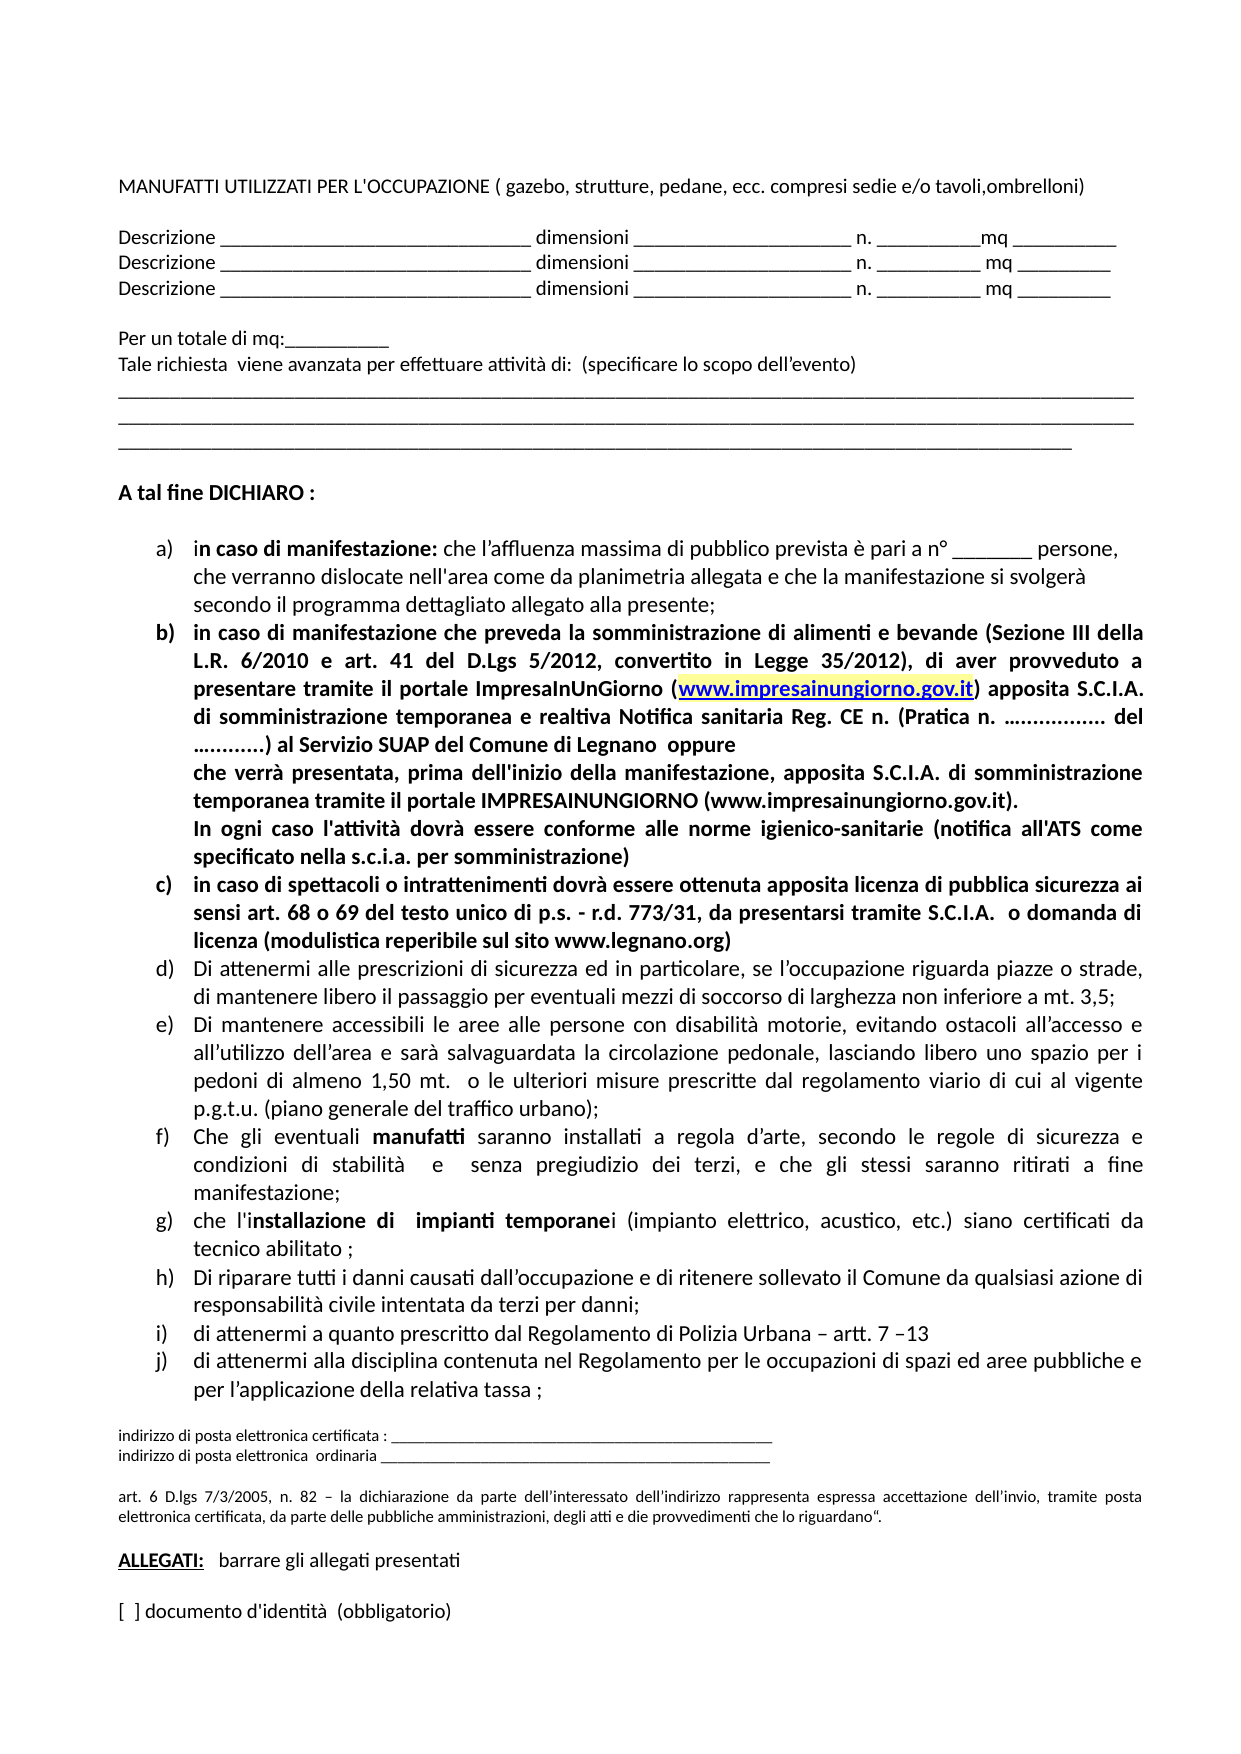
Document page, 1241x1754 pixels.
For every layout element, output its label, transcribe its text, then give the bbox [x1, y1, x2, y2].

list che l'installazione di impianti temporanei (impianto elettrico, acustico, etc.) siano certificati da tecnico abilitato ; [156, 1207, 1144, 1263]
list Di mantenere accessibili le aree alle persone con disabilità motorie, evitando ostacoli all’accesso e all’utilizzo dell’area e sarà salvaguardata la circolazione pedonale, lasciando libero uno spazio per i pedoni di almeno 1,50 mt. o le ulteriori misure prescritte dal regolamento viario di cui al vigente p.g.t.u. (piano generale del traffico urbano); [156, 1010, 1144, 1122]
text ALLEGATI: barrare gli allegati presentati [118, 1547, 1144, 1573]
text Descrizione ______________________________ dimensioni _____________________ n. __________ mq _________ [118, 249, 1144, 275]
text indirizzo di posta elettronica ordinaria _______________________________________________ [118, 1446, 1144, 1466]
text A tal fine DICHIARO : [118, 478, 1144, 506]
list in caso di manifestazione che preveda la somministrazione di alimenti e bevande (Sezione III della L.R. 6/2010 e art. 41 del D.Lgs 5/2012, convertito in Legge 35/2012), di aver provveduto a presentare tramite il portale ImpresaInUnGiorno (www.impresainungiorno.gov.it) apposita S.C.I.A. di somministrazione temporanea e realtiva Notifica sanitaria Reg. CE n. (Pratica n. ….............. del ….........) al Servizio SUAP del Comune di Legnano oppure [156, 618, 1144, 758]
list di attenermi a quanto prescritto dal Regolamento di Polizia Urbana – artt. 7 –13 [156, 1319, 1144, 1347]
text ________________________________________________________________________________________________________________________________________________________________________________________________________________________________________________________________________________________________ [118, 376, 1144, 453]
list in caso di manifestazione: che l’affluenza massima di pubblico prevista è pari a n° _______ persone, che verranno dislocate nell'area come da planimetria allegata e che la manifestazione si svolgerà secondo il programma dettagliato allegato alla presente; [156, 534, 1144, 618]
list in caso di spettacoli o intrattenimenti dovrà essere ottenuta apposita licenza di pubblica sicurezza ai sensi art. 68 o 69 del testo unico di p.s. - r.d. 773/31, da presentarsi tramite S.C.I.A. o domanda di licenza (modulistica reperibile sul sito www.legnano.org) [156, 870, 1144, 954]
list Di riparare tutti i danni causati dall’occupazione e di ritenere sollevato il Comune da qualsiasi azione di responsabilità civile intentata da terzi per danni; [156, 1263, 1144, 1319]
list di attenermi alla disciplina contenuta nel Regolamento per le occupazioni di spazi ed aree pubbliche e per l’applicazione della relativa tassa ; [156, 1347, 1144, 1403]
text Tale richiesta viene avanzata per effettuare attività di: (specificare lo scopo dell’evento) [118, 351, 1144, 376]
text Per un totale di mq:__________ [118, 326, 1144, 351]
text [ ] documento d'identità (obbligatorio) [118, 1598, 1144, 1623]
text Descrizione ______________________________ dimensioni _____________________ n. __________mq __________ [118, 224, 1144, 249]
text art. 6 D.lgs 7/3/2005, n. 82 – la dichiarazione da parte dell’interessato dell’indirizzo rappresenta espressa accettazione dell’invio, tramite posta elettronica certificata, da parte delle pubbliche amministrazioni, degli atti e die provvedimenti che lo riguardano“. [118, 1486, 1144, 1527]
text indirizzo di posta elettronica certificata : ______________________________________________ [118, 1425, 1144, 1446]
list Di attenermi alle prescrizioni di sicurezza ed in particolare, se l’occupazione riguarda piazze o strade, di mantenere libero il passaggio per eventuali mezzi di soccorso di larghezza non inferiore a mt. 3,5; [156, 954, 1144, 1010]
text MANUFATTI UTILIZZATI PER L'OCCUPAZIONE ( gazebo, strutture, pedane, ecc. compresi sedie e/o tavoli,ombrelloni) [118, 173, 1144, 198]
text Descrizione ______________________________ dimensioni _____________________ n. __________ mq _________ [118, 275, 1144, 300]
list Che gli eventuali manufatti saranno installati a regola d’arte, secondo le regole di sicurezza e condizioni di stabilità e senza pregiudizio dei terzi, e che gli stessi saranno ritirati a fine manifestazione; [156, 1122, 1144, 1207]
list che verrà presentata, prima dell'inizio della manifestazione, apposita S.C.I.A. di somministrazione temporanea tramite il portale IMPRESAINUNGIORNO (www.impresainungiorno.gov.it). [156, 758, 1144, 814]
list In ogni caso l'attività dovrà essere conforme alle norme igienico-sanitarie (notifica all'ATS come specificato nella s.c.i.a. per somministrazione) [156, 814, 1144, 870]
